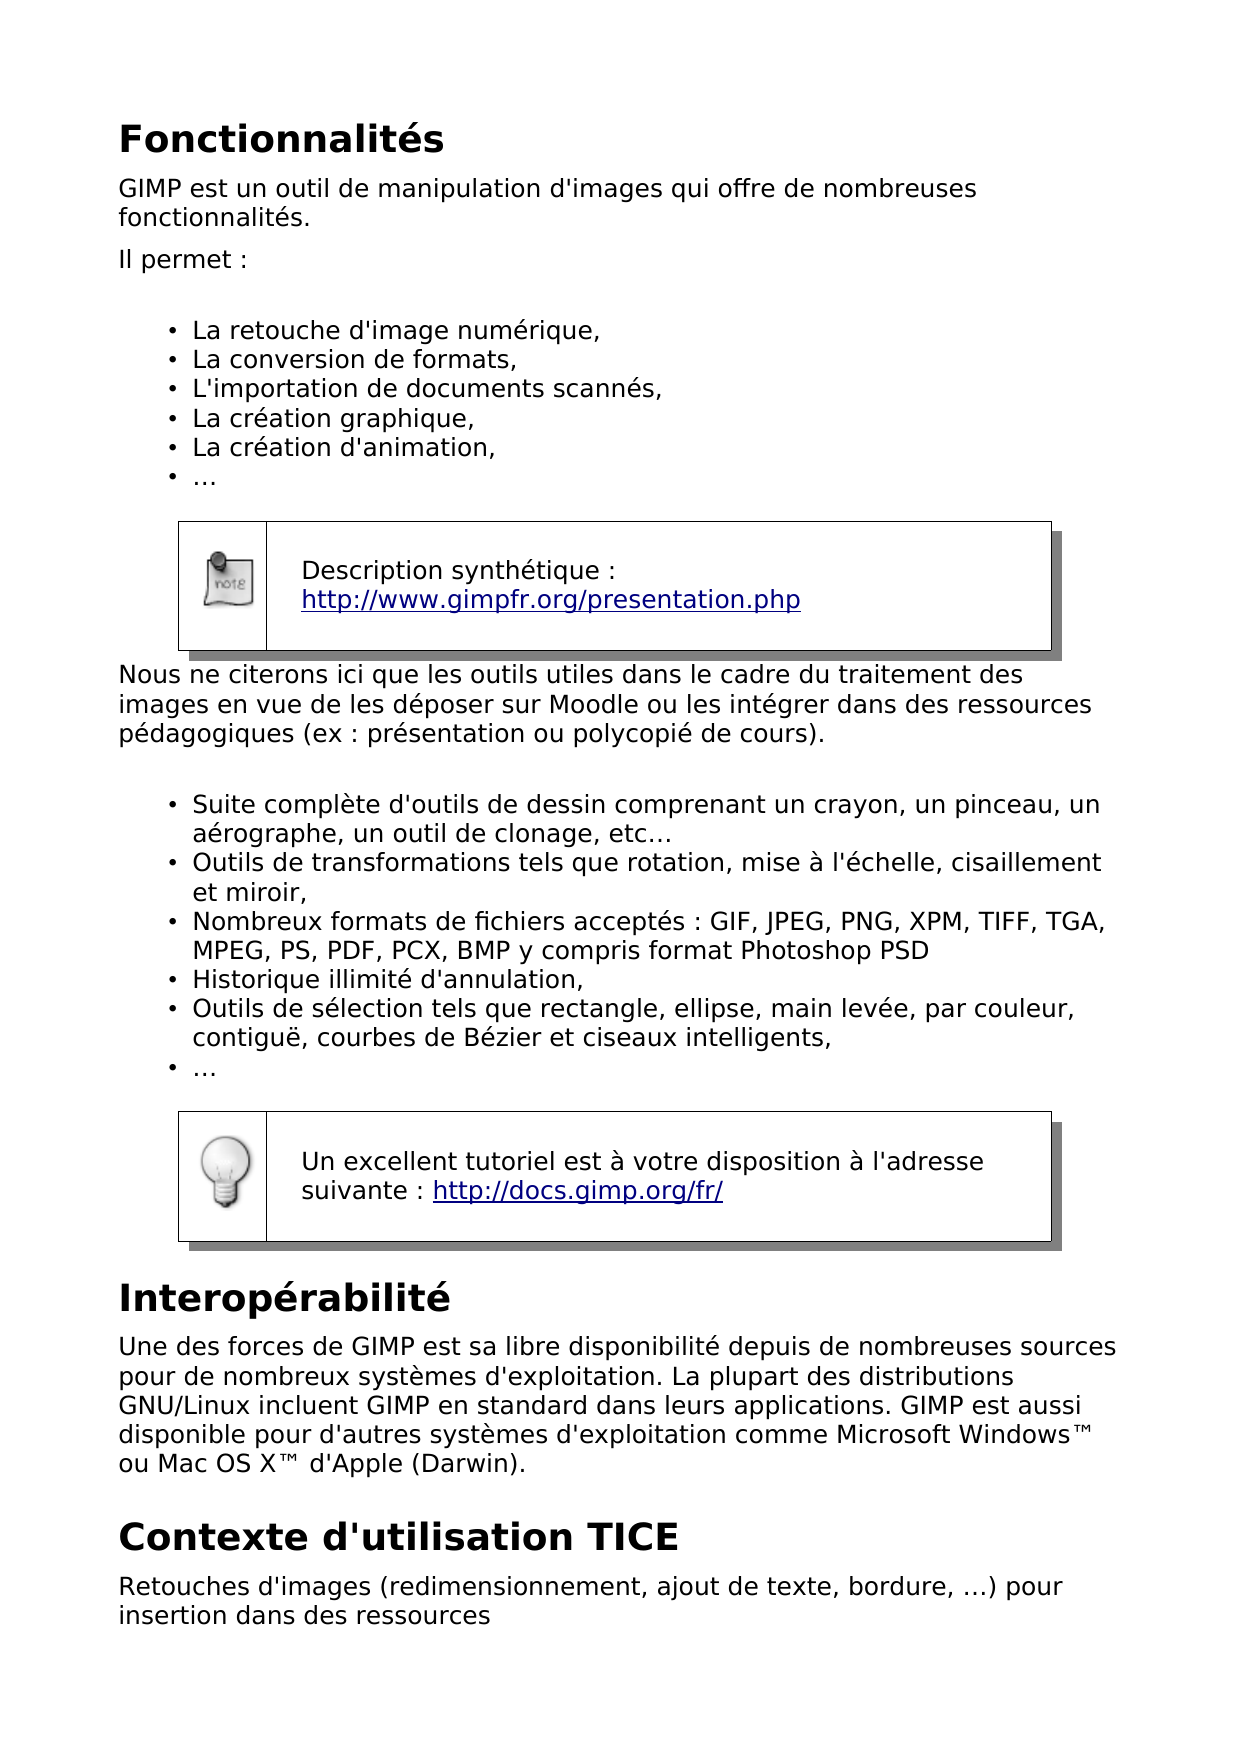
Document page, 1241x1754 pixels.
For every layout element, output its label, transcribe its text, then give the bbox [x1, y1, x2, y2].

text Retouches d'images (redimensionnement, ajout de texte, bordure, …) pour insertion dans des ressources [118, 1572, 1122, 1630]
text Il permet : [118, 245, 1122, 274]
table_header [179, 1112, 266, 1241]
list La conversion de formats, [177, 345, 1122, 374]
text Nous ne citerons ici que les outils utiles dans le cadre du traitement des images en vue de les déposer sur Moodle ou les intégrer dans des ressources pédagogiques (ex : présentation ou polycopié de cours). [118, 661, 1122, 748]
list … [177, 462, 1122, 491]
list Outils de sélection tels que rectangle, ellipse, main levée, par couleur, contiguë, courbes de Bézier et ciseaux intelligents, [177, 994, 1122, 1053]
list Nombreux formats de fichiers acceptés : GIF, JPEG, PNG, XPM, TIFF, TGA, MPEG, PS, PDF, PCX, BMP y compris format Photoshop PSD [177, 907, 1122, 965]
list La retouche d'image numérique, [177, 316, 1122, 345]
picture [190, 544, 266, 620]
subtitle Contexte d'utilisation TICE [118, 1516, 1122, 1559]
subtitle Interopérabilité [118, 1276, 1122, 1320]
table_header [179, 522, 266, 650]
list Historique illimité d'annulation, [177, 965, 1122, 994]
list La création d'animation, [177, 433, 1122, 462]
list Outils de transformations tels que rotation, mise à l'échelle, cisaillement et miroir, [177, 848, 1122, 907]
list La création graphique, [177, 404, 1122, 433]
picture [190, 1135, 266, 1211]
table_header Description synthétique : http://www.gimpfr.org/presentation.php [267, 522, 1051, 650]
subtitle Fonctionnalités [118, 118, 1122, 162]
list Suite complète d'outils de dessin comprenant un crayon, un pinceau, un aérographe, un outil de clonage, etc… [177, 790, 1122, 848]
list … [177, 1053, 1122, 1082]
text Une des forces de GIMP est sa libre disponibilité depuis de nombreuses sources pour de nombreux systèmes d'exploitation. La plupart des distributions GNU/Linux incluent GIMP en standard dans leurs applications. GIMP est aussi disponible pour d'autres systèmes d'exploitation comme Microsoft Windows™ ou Mac OS X™ d'Apple (Darwin). [118, 1332, 1122, 1478]
table_header Un excellent tutoriel est à votre disposition à l'adresse suivante : http://docs.gimp.org/fr/ [267, 1112, 1051, 1241]
list L'importation de documents scannés, [177, 374, 1122, 404]
text GIMP est un outil de manipulation d'images qui offre de nombreuses fonctionnalités. [118, 174, 1122, 233]
